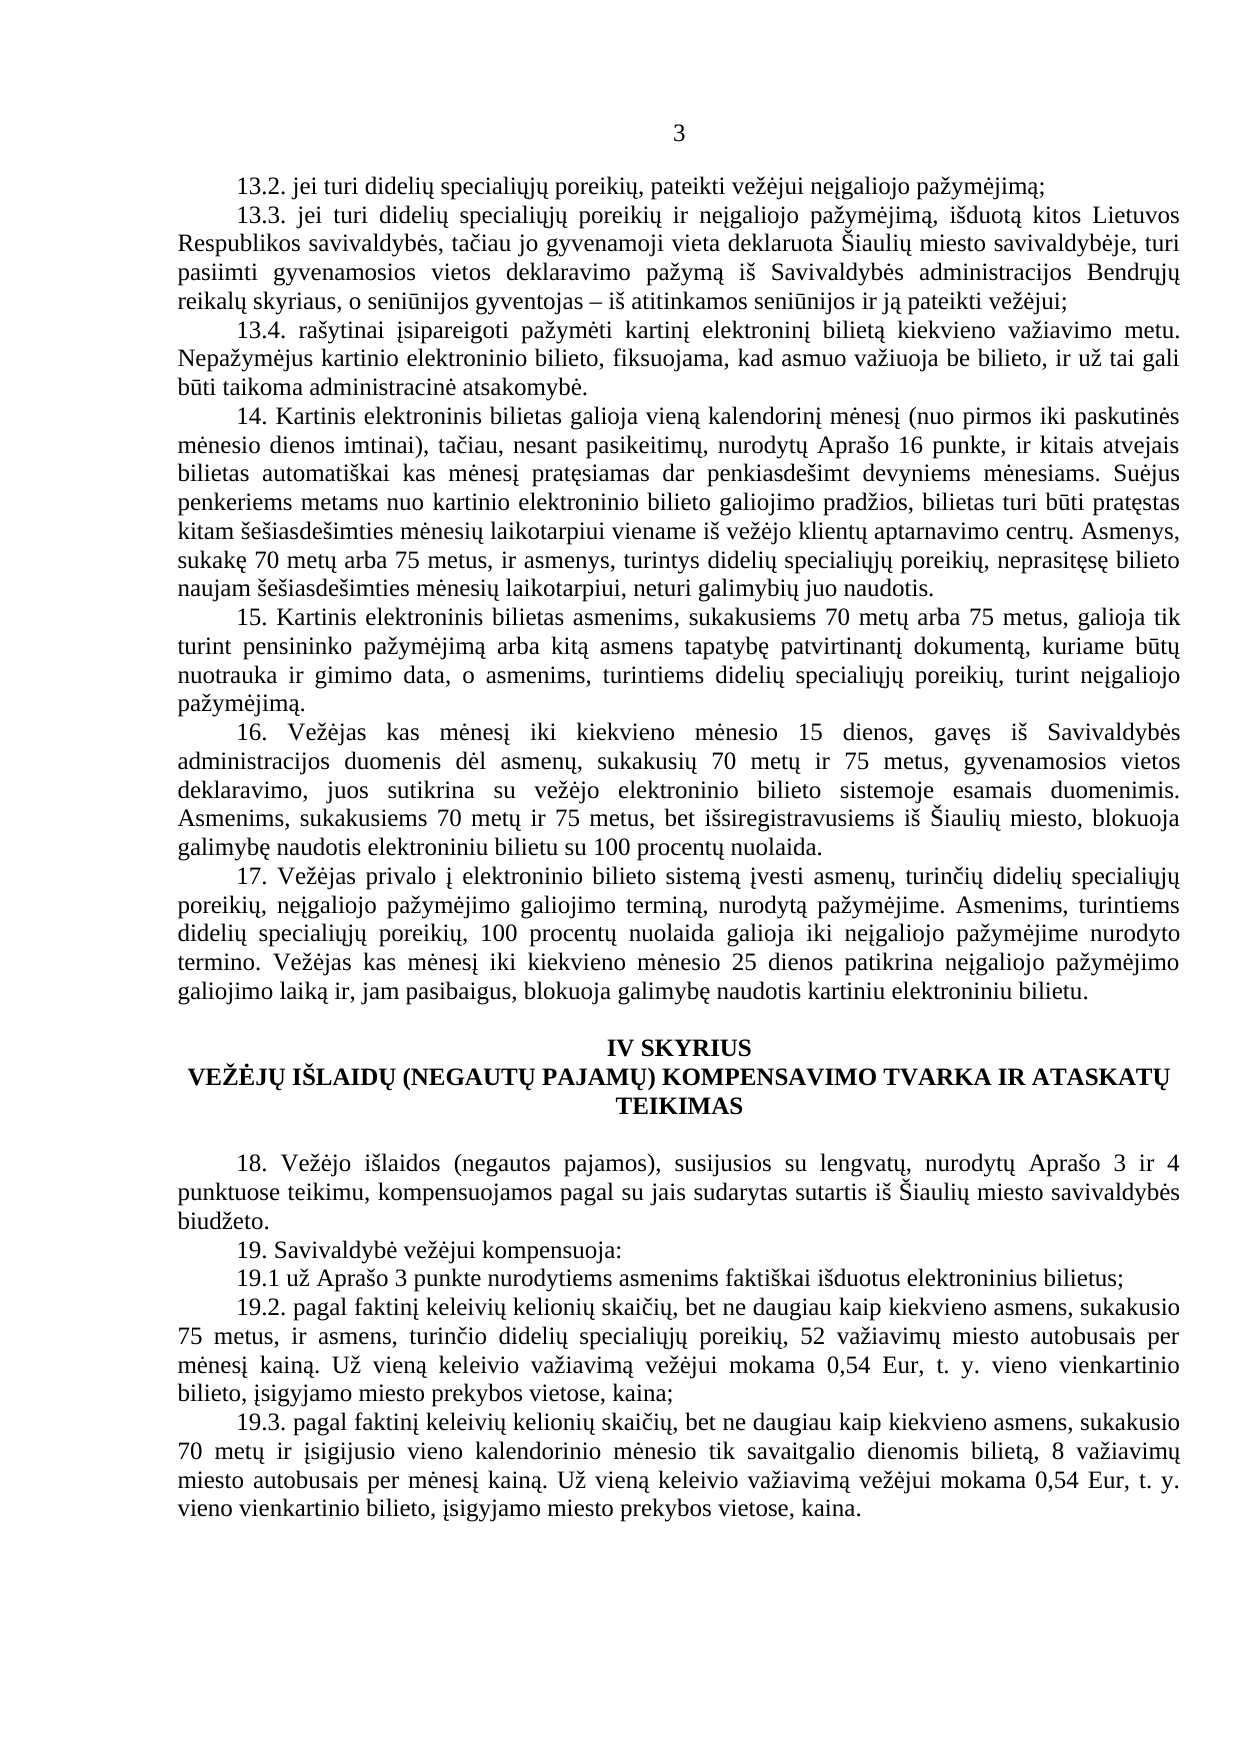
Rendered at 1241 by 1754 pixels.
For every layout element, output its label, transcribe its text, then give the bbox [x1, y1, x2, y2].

text IV SKYRIUS [177, 1033, 1181, 1062]
text 14. Kartinis elektroninis bilietas galioja vieną kalendorinį mėnesį (nuo pirmos iki paskutinės mėnesio dienos imtinai), tačiau, nesant pasikeitimų, nurodytų Aprašo 16 punkte, ir kitais atvejais bilietas automatiškai kas mėnesį pratęsiamas dar penkiasdešimt devyniems mėnesiams. Suėjus penkeriems metams nuo kartinio elektroninio bilieto galiojimo pradžios, bilietas turi būti pratęstas kitam šešiasdešimties mėnesių laikotarpiui viename iš vežėjo klientų aptarnavimo centrų. Asmenys, sukakę 70 metų arba 75 metus, ir asmenys, turintys didelių specialiųjų poreikių, neprasitęsę bilieto naujam šešiasdešimties mėnesių laikotarpiui, neturi galimybių juo naudotis. [177, 401, 1181, 602]
text 16. Vežėjas kas mėnesį iki kiekvieno mėnesio 15 dienos, gavęs iš Savivaldybės administracijos duomenis dėl asmenų, sukakusių 70 metų ir 75 metus, gyvenamosios vietos deklaravimo, juos sutikrina su vežėjo elektroninio bilieto sistemoje esamais duomenimis. Asmenims, sukakusiems 70 metų ir 75 metus, bet išsiregistravusiems iš Šiaulių miesto, blokuoja galimybę naudotis elektroniniu bilietu su 100 procentų nuolaida. [177, 717, 1181, 861]
text 17. Vežėjas privalo į elektroninio bilieto sistemą įvesti asmenų, turinčių didelių specialiųjų poreikių, neįgaliojo pažymėjimo galiojimo terminą, nurodytą pažymėjime. Asmenims, turintiems didelių specialiųjų poreikių, 100 procentų nuolaida galioja iki neįgaliojo pažymėjime nurodyto termino. Vežėjas kas mėnesį iki kiekvieno mėnesio 25 dienos patikrina neįgaliojo pažymėjimo galiojimo laiką ir, jam pasibaigus, blokuoja galimybę naudotis kartiniu elektroniniu bilietu. [177, 861, 1181, 1005]
text 19.2. pagal faktinį keleivių kelionių skaičių, bet ne daugiau kaip kiekvieno asmens, sukakusio 75 metus, ir asmens, turinčio didelių specialiųjų poreikių, 52 važiavimų miesto autobusais per mėnesį kainą. Už vieną keleivio važiavimą vežėjui mokama 0,54 Eur, t. y. vieno vienkartinio bilieto, įsigyjamo miesto prekybos vietose, kaina; [177, 1292, 1181, 1407]
text 19. Savivaldybė vežėjui kompensuoja: [177, 1235, 1181, 1263]
text 15. Kartinis elektroninis bilietas asmenims, sukakusiems 70 metų arba 75 metus, galioja tik turint pensininko pažymėjimą arba kitą asmens tapatybę patvirtinantį dokumentą, kuriame būtų nuotrauka ir gimimo data, o asmenims, turintiems didelių specialiųjų poreikių, turint neįgaliojo pažymėjimą. [177, 602, 1181, 717]
text 18. Vežėjo išlaidos (negautos pajamos), susijusios su lengvatų, nurodytų Aprašo 3 ir 4 punktuose teikimu, kompensuojamos pagal su jais sudarytas sutartis iš Šiaulių miesto savivaldybės biudžeto. [177, 1148, 1181, 1235]
text VEŽĖJŲ IŠLAIDŲ (NEGAUTŲ PAJAMŲ) KOMPENSAVIMO TVARKA IR ATASKATŲ TEIKIMAS [177, 1062, 1181, 1120]
text 19.3. pagal faktinį keleivių kelionių skaičių, bet ne daugiau kaip kiekvieno asmens, sukakusio 70 metų ir įsigijusio vieno kalendorinio mėnesio tik savaitgalio dienomis bilietą, 8 važiavimų miesto autobusais per mėnesį kainą. Už vieną keleivio važiavimą vežėjui mokama 0,54 Eur, t. y. vieno vienkartinio bilieto, įsigyjamo miesto prekybos vietose, kaina. [177, 1407, 1181, 1522]
text 13.3. jei turi didelių specialiųjų poreikių ir neįgaliojo pažymėjimą, išduotą kitos Lietuvos Respublikos savivaldybės, tačiau jo gyvenamoji vieta deklaruota Šiaulių miesto savivaldybėje, turi pasiimti gyvenamosios vietos deklaravimo pažymą iš Savivaldybės administracijos Bendrųjų reikalų skyriaus, o seniūnijos gyventojas – iš atitinkamos seniūnijos ir ją pateikti vežėjui; [177, 200, 1181, 315]
text 19.1 už Aprašo 3 punkte nurodytiems asmenims faktiškai išduotus elektroninius bilietus; [177, 1263, 1181, 1292]
text 13.4. rašytinai įsipareigoti pažymėti kartinį elektroninį bilietą kiekvieno važiavimo metu. Nepažymėjus kartinio elektroninio bilieto, fiksuojama, kad asmuo važiuoja be bilieto, ir už tai gali būti taikoma administracinė atsakomybė. [177, 315, 1181, 401]
text 13.2. jei turi didelių specialiųjų poreikių, pateikti vežėjui neįgaliojo pažymėjimą; [177, 171, 1181, 200]
